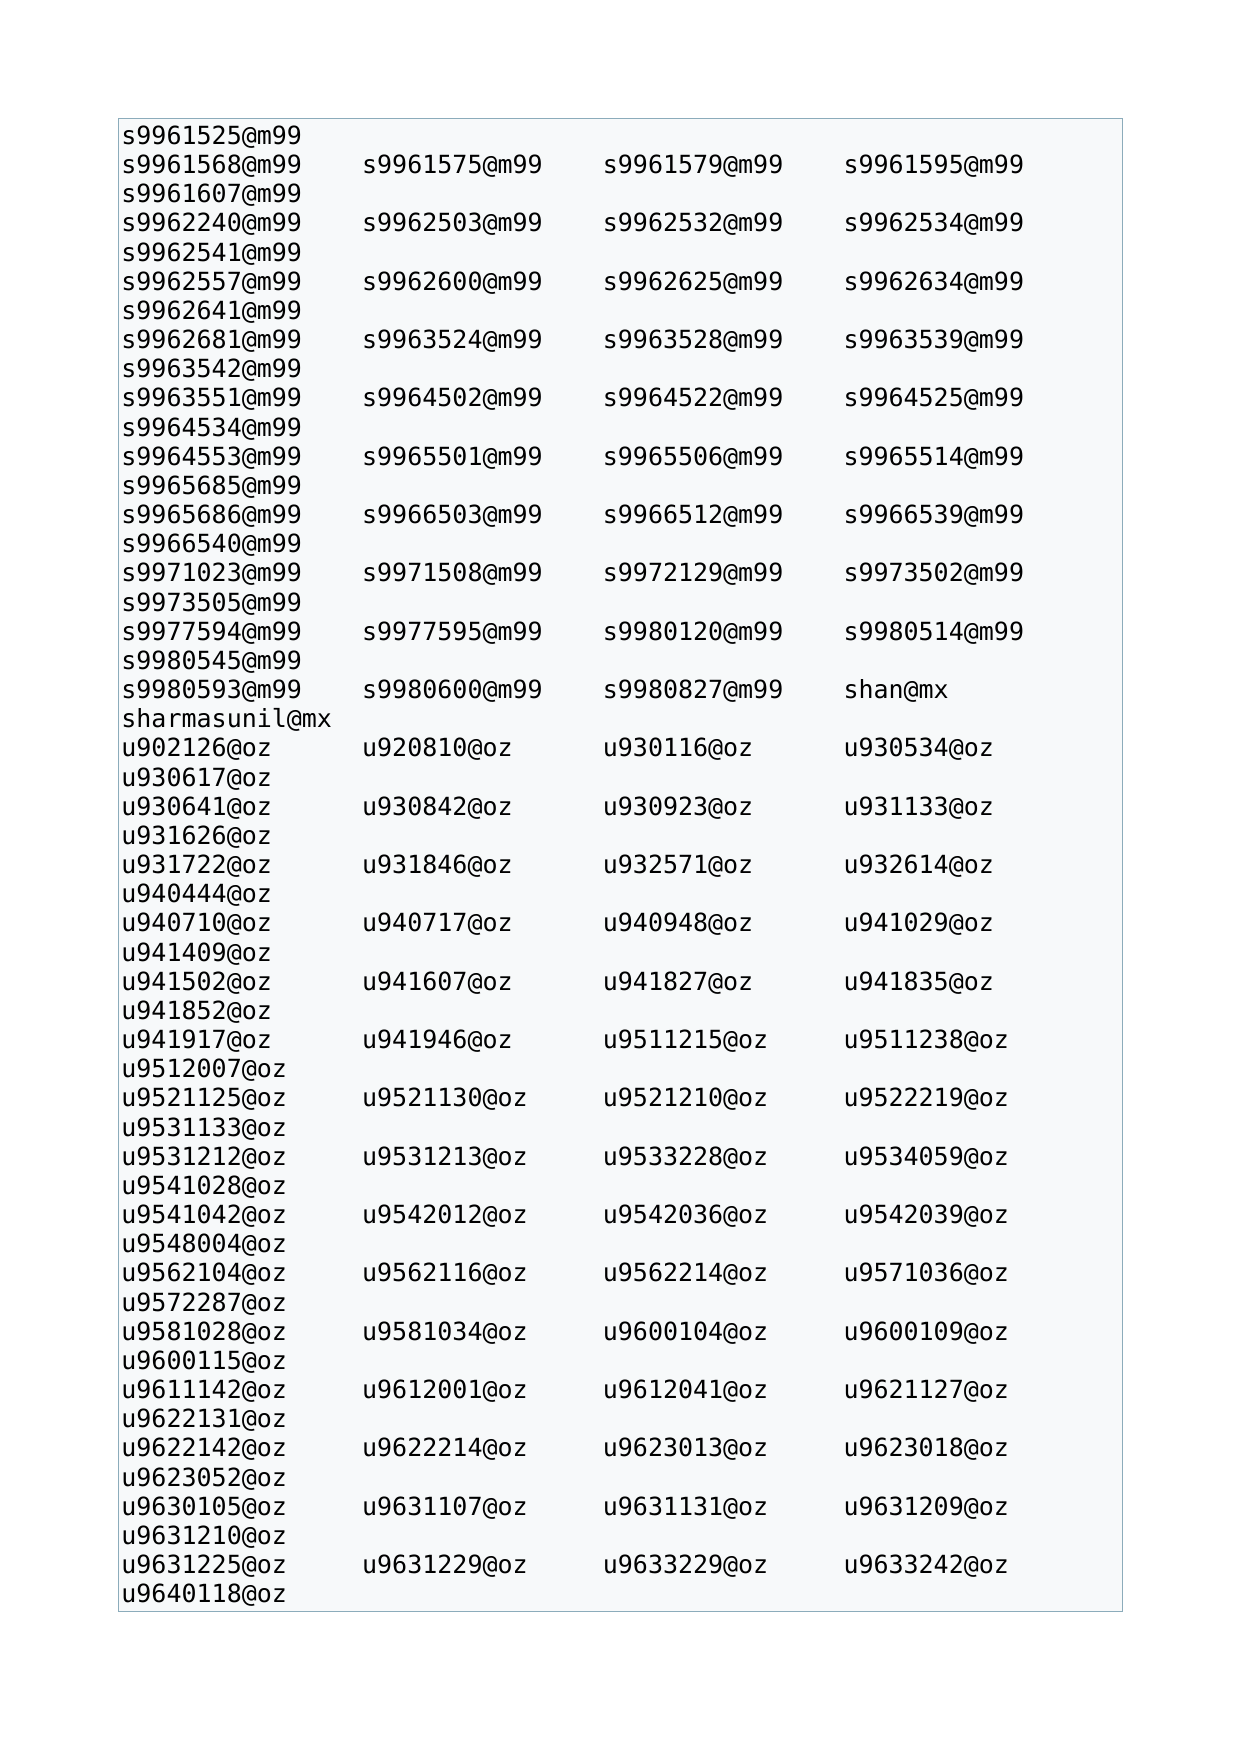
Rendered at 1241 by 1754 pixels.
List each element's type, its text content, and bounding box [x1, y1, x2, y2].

text s9961525@m99 s9961568@m99 s9961575@m99 s9961579@m99 s9961595@m99 s9961607@m99 s9962240@m99 s9962503@m99 s9962532@m99 s9962534@m99 s9962541@m99 s9962557@m99 s9962600@m99 s9962625@m99 s9962634@m99 s9962641@m99 s9962681@m99 s9963524@m99 s9963528@m99 s9963539@m99 s9963542@m99 s9963551@m99 s9964502@m99 s9964522@m99 s9964525@m99 s9964534@m99 s9964553@m99 s9965501@m99 s9965506@m99 s9965514@m99 s9965685@m99 s9965686@m99 s9966503@m99 s9966512@m99 s9966539@m99 s9966540@m99 s9971023@m99 s9971508@m99 s9972129@m99 s9973502@m99 s9973505@m99 s9977594@m99 s9977595@m99 s9980120@m99 s9980514@m99 s9980545@m99 s9980593@m99 s9980600@m99 s9980827@m99 shan@mx sharmasunil@mx u902126@oz u920810@oz u930116@oz u930534@oz u930617@oz u930641@oz u930842@oz u930923@oz u931133@oz u931626@oz u931722@oz u931846@oz u932571@oz u932614@oz u940444@oz u940710@oz u940717@oz u940948@oz u941029@oz u941409@oz u941502@oz u941607@oz u941827@oz u941835@oz u941852@oz u941917@oz u941946@oz u9511215@oz u9511238@oz u9512007@oz u9521125@oz u9521130@oz u9521210@oz u9522219@oz u9531133@oz u9531212@oz u9531213@oz u9533228@oz u9534059@oz u9541028@oz u9541042@oz u9542012@oz u9542036@oz u9542039@oz u9548004@oz u9562104@oz u9562116@oz u9562214@oz u9571036@oz u9572287@oz u9581028@oz u9581034@oz u9600104@oz u9600109@oz u9600115@oz u9611142@oz u9612001@oz u9612041@oz u9621127@oz u9622131@oz u9622142@oz u9622214@oz u9623013@oz u9623018@oz u9623052@oz u9630105@oz u9631107@oz u9631131@oz u9631209@oz u9631210@oz u9631225@oz u9631229@oz u9633229@oz u9633242@oz u9640118@oz [119, 119, 1122, 1611]
